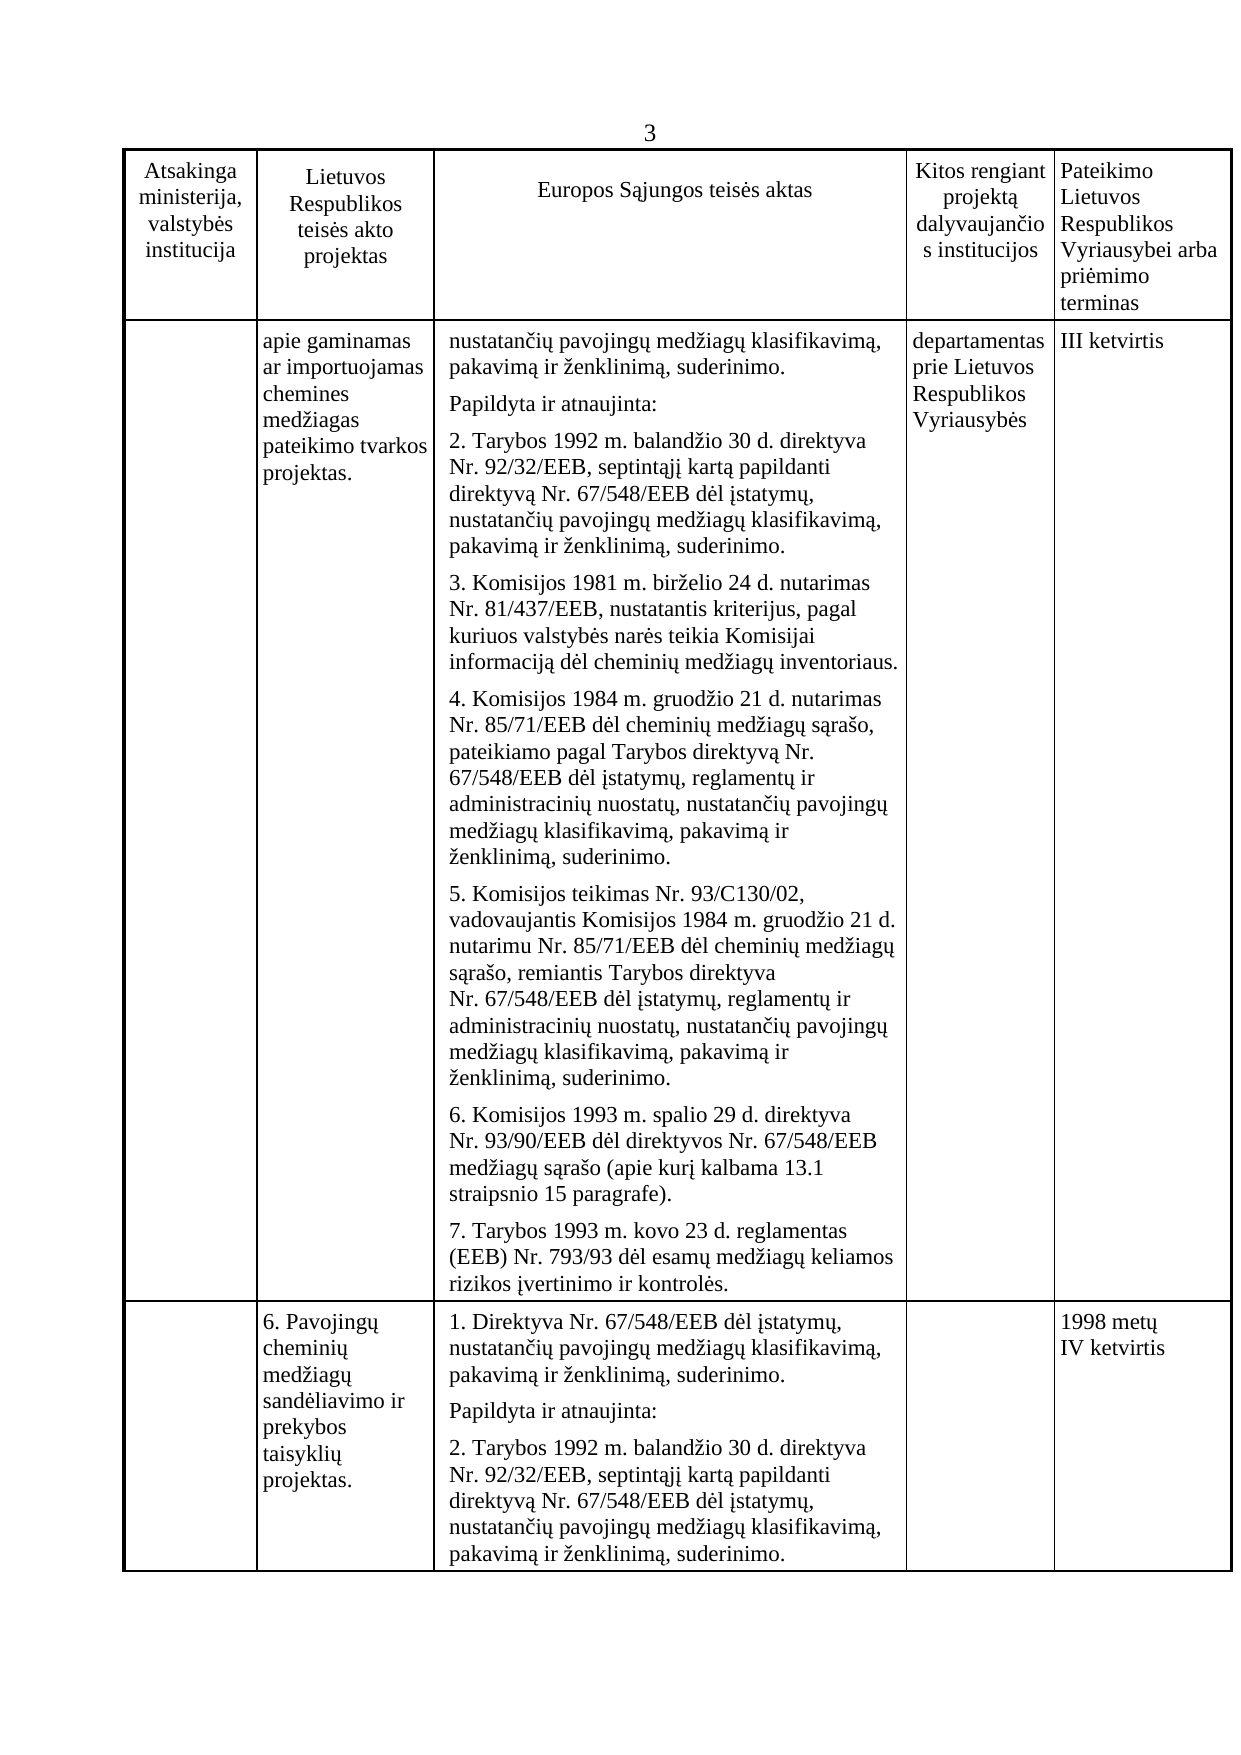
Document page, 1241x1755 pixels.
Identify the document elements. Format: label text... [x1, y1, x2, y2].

table_cell [907, 1302, 1054, 1570]
table_cell [126, 321, 256, 1300]
table_cell III ketvirtis [1055, 321, 1230, 1300]
table_cell departamentas prie Lietuvos Respublikos Vyriausybės [907, 321, 1054, 1300]
table_cell apie gaminamas ar importuojamas chemines medžiagas pateikimo tvarkos projektas. [258, 321, 433, 1300]
table_header Pateikimo Lietuvos Respublikos Vyriausybei arba priėmimo terminas [1055, 151, 1230, 319]
table_header Lietuvos Respublikos teisės akto projektas [258, 151, 433, 319]
table_cell nustatančių pavojingų medžiagų klasifikavimą, pakavimą ir ženklinimą, suderinimo. Papildyta ir atnaujinta: 2. Tarybos 1992 m. balandžio 30 d. direktyva Nr. 92/32/EEB, septintąjį kartą papildanti direktyvą Nr. 67/548/EEB dėl įstatymų, nustatančių pavojingų medžiagų klasifikavimą, pakavimą ir ženklinimą, suderinimo. 3. Komisijos 1981 m. birželio 24 d. nutarimas Nr. 81/437/EEB, nustatantis kriterijus, pagal kuriuos valstybės narės teikia Komisijai informaciją dėl cheminių medžiagų inventoriaus. 4. Komisijos 1984 m. gruodžio 21 d. nutarimas Nr. 85/71/EEB dėl cheminių medžiagų sąrašo, pateikiamo pagal Tarybos direktyvą Nr. 67/548/EEB dėl įstatymų, reglamentų ir administracinių nuostatų, nustatančių pavojingų medžiagų klasifikavimą, pakavimą ir ženklinimą, suderinimo. 5. Komisijos teikimas Nr. 93/C130/02, vadovaujantis Komisijos 1984 m. gruodžio 21 d. nutarimu Nr. 85/71/EEB dėl cheminių medžiagų sąrašo, remiantis Tarybos direktyva Nr. 67/548/EEB dėl įstatymų, reglamentų ir administracinių nuostatų, nustatančių pavojingų medžiagų klasifikavimą, pakavimą ir ženklinimą, suderinimo. 6. Komisijos 1993 m. spalio 29 d. direktyva Nr. 93/90/EEB dėl direktyvos Nr. 67/548/EEB medžiagų sąrašo (apie kurį kalbama 13.1 straipsnio 15 paragrafe). 7. Tarybos 1993 m. kovo 23 d. reglamentas (EEB) Nr. 793/93 dėl esamų medžiagų keliamos rizikos įvertinimo ir kontrolės. [435, 321, 906, 1300]
table_cell [126, 1302, 256, 1570]
table_cell 1998 metų IV ketvirtis [1055, 1302, 1230, 1570]
table_header Kitos rengiant projektą dalyvaujančios institucijos [907, 151, 1054, 319]
table_header Europos Sąjungos teisės aktas [435, 151, 906, 319]
table_cell 1. Direktyva Nr. 67/548/EEB dėl įstatymų, nustatančių pavojingų medžiagų klasifikavimą, pakavimą ir ženklinimą, suderinimo. Papildyta ir atnaujinta: 2. Tarybos 1992 m. balandžio 30 d. direktyva Nr. 92/32/EEB, septintąjį kartą papildanti direktyvą Nr. 67/548/EEB dėl įstatymų, nustatančių pavojingų medžiagų klasifikavimą, pakavimą ir ženklinimą, suderinimo. [435, 1302, 906, 1570]
table_header Atsakinga ministerija, valstybės institucija [126, 151, 256, 319]
table_cell 6. Pavojingų cheminių medžiagų sandėliavimo ir prekybos taisyklių projektas. [258, 1302, 433, 1570]
